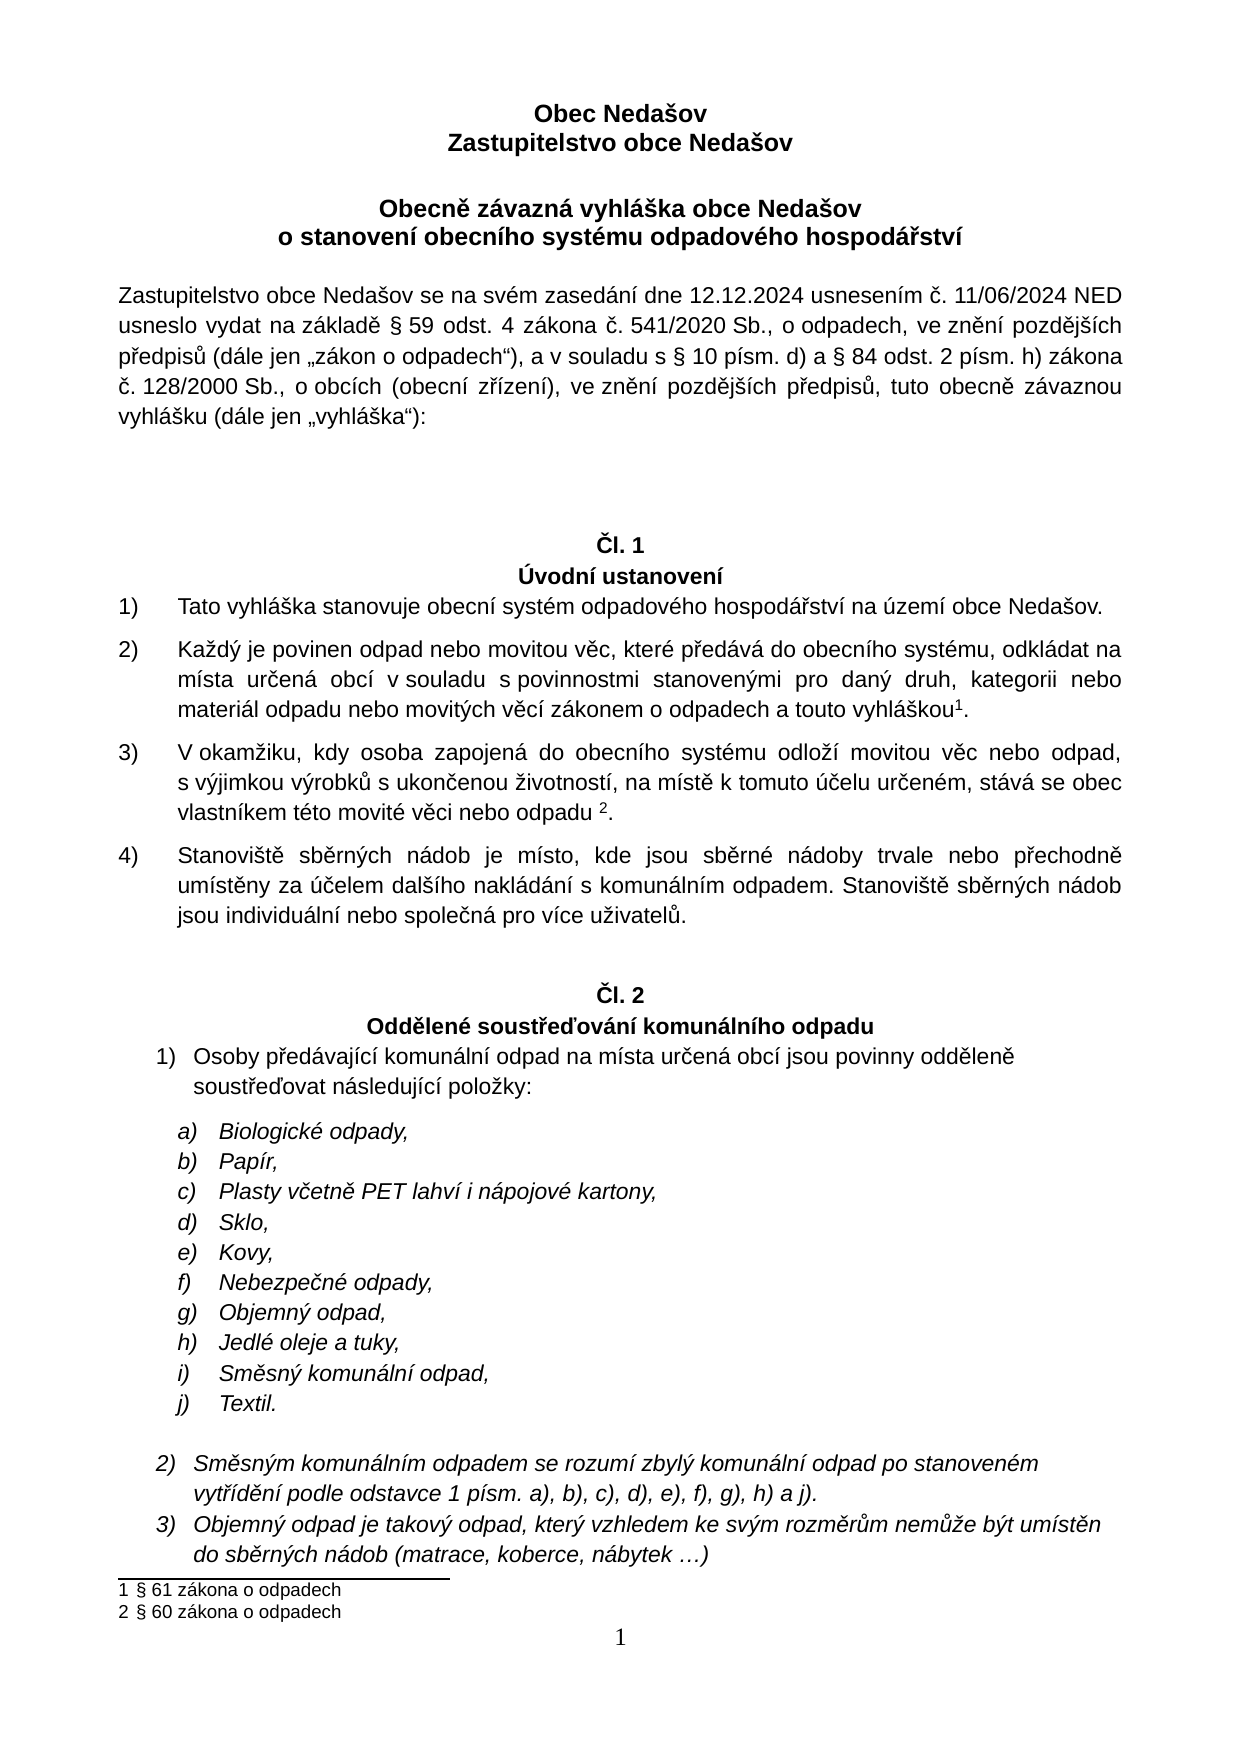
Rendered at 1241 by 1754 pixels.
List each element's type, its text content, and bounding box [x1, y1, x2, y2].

list Nebezpečné odpady, [177, 1269, 1122, 1295]
list Směsný komunální odpad, [177, 1359, 1122, 1386]
list Osoby předávající komunální odpad na místa určená obcí jsou povinny odděleně soustřeďovat následující položky: [156, 1043, 1122, 1099]
list § 60 zákona o odpadech [118, 1601, 1122, 1622]
list Tato vyhláška stanovuje obecní systém odpadového hospodářství na území obce Nedašov. [118, 593, 1122, 619]
text Obec Nedašov Zastupitelstvo obce Nedašov [118, 99, 1122, 156]
list Biologické odpady, [177, 1118, 1122, 1144]
subtitle Obecně závazná vyhláška obce Nedašov o stanovení obecního systému odpadového hospodářství [118, 193, 1122, 251]
list Plasty včetně PET lahví i nápojové kartony, [177, 1178, 1122, 1205]
list Papír, [177, 1148, 1122, 1174]
text Zastupitelstvo obce Nedašov se na svém zasedání dne 12.12.2024 usnesením č. 11/06/2024 NED usneslo vydat na základě § 59 odst. 4 zákona č. 541/2020 Sb., o odpadech, ve znění pozdějších předpisů (dále jen „zákon o odpadech“), a v souladu s § 10 písm. d) a § 84 odst. 2 písm. h) zákona č. 128/2000 Sb., o obcích (obecní zřízení), ve znění pozdějších předpisů, tuto obecně závaznou vyhlášku (dále jen „vyhláška“): [118, 282, 1122, 429]
list Sklo, [177, 1208, 1122, 1235]
subtitle Čl. 2 Oddělené soustřeďování komunálního odpadu [118, 982, 1122, 1039]
list Směsným komunálním odpadem se rozumí zbylý komunální odpad po stanoveném vytřídění podle odstavce 1 písm. a), b), c), d), e), f), g), h) a j). [156, 1450, 1122, 1507]
list Textil. [177, 1390, 1122, 1416]
subtitle Čl. 1 Úvodní ustanovení [118, 532, 1122, 589]
list Jedlé oleje a tuky, [177, 1329, 1122, 1356]
list V okamžiku, kdy osoba zapojená do obecního systému odloží movitou věc nebo odpad, s výjimkou výrobků s ukončenou životností, na místě k tomuto účelu určeném, stává se obec vlastníkem této movité věci nebo odpadu . [118, 739, 1122, 826]
list Objemný odpad je takový odpad, který vzhledem ke svým rozměrům nemůže být umístěn do sběrných nádob (matrace, koberce, nábytek …) [156, 1511, 1122, 1567]
list Stanoviště sběrných nádob je místo, kde jsou sběrné nádoby trvale nebo přechodně umístěny za účelem dalšího nakládání s komunálním odpadem. Stanoviště sběrných nádob jsou individuální nebo společná pro více uživatelů. [118, 842, 1122, 929]
list Objemný odpad, [177, 1299, 1122, 1326]
list § 61 zákona o odpadech [118, 1579, 1122, 1601]
list Každý je povinen odpad nebo movitou věc, které předává do obecního systému, odkládat na místa určená obcí v souladu s povinnostmi stanovenými pro daný druh, kategorii nebo materiál odpadu nebo movitých věcí zákonem o odpadech a touto vyhláškou. [118, 636, 1122, 722]
list Kovy, [177, 1239, 1122, 1265]
